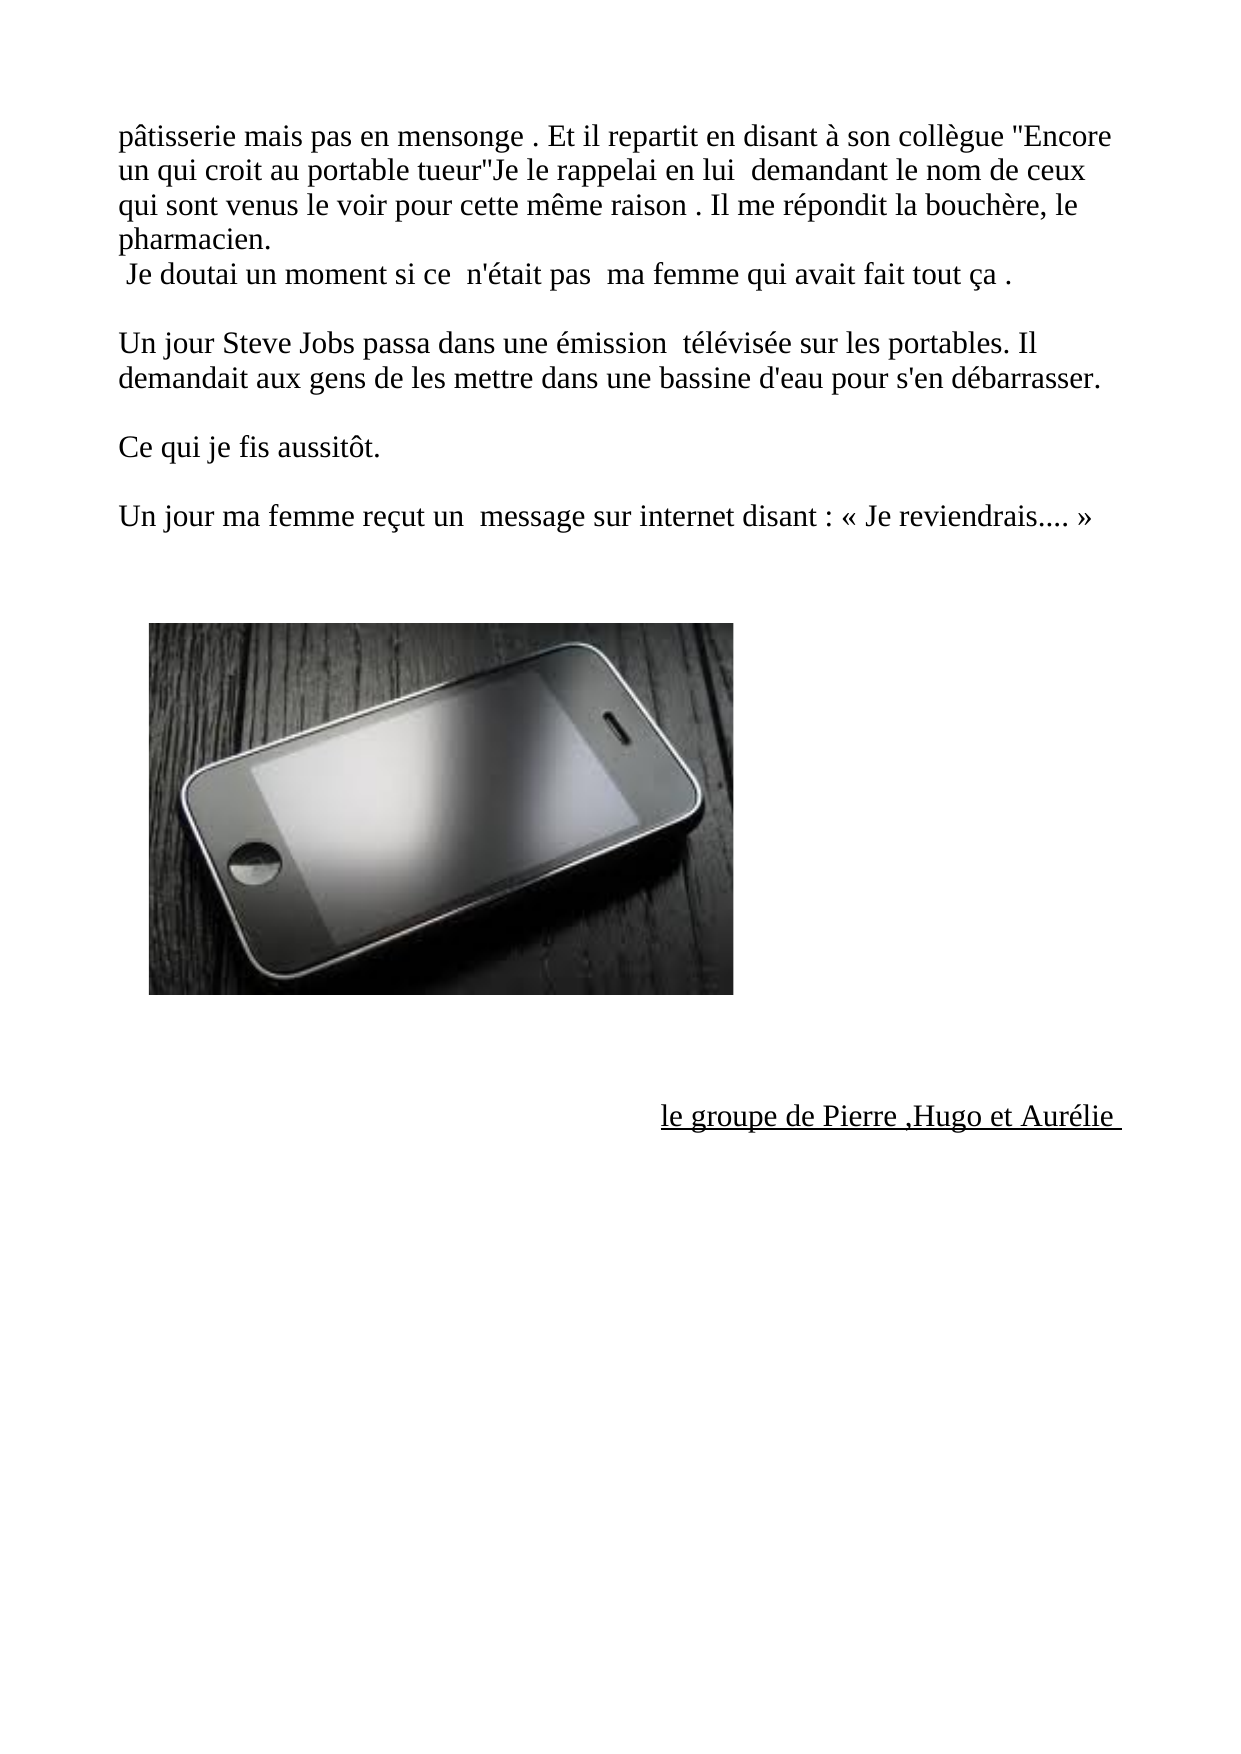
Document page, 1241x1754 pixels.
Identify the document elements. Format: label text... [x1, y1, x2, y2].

text Ce qui je fis aussitôt. [118, 429, 1122, 464]
text pâtisserie mais pas en mensonge . Et il repartit en disant à son collègue ''Encore un qui croit au portable tueur''Je le rappelai en lui demandant le nom de ceux qui sont venus le voir pour cette même raison . Il me répondit la bouchère, le pharmacien. [118, 118, 1122, 256]
text Je doutai un moment si ce n'était pas ma femme qui avait fait tout ça . [118, 256, 1122, 291]
text Un jour Steve Jobs passa dans une émission télévisée sur les portables. Il demandait aux gens de les mettre dans une bassine d'eau pour s'en débarrasser. [118, 326, 1122, 395]
text le groupe de Pierre ,Hugo et Aurélie [118, 1098, 1122, 1133]
picture [148, 623, 734, 995]
text Un jour ma femme reçut un message sur internet disant : « Je reviendrais.... » [118, 498, 1122, 533]
